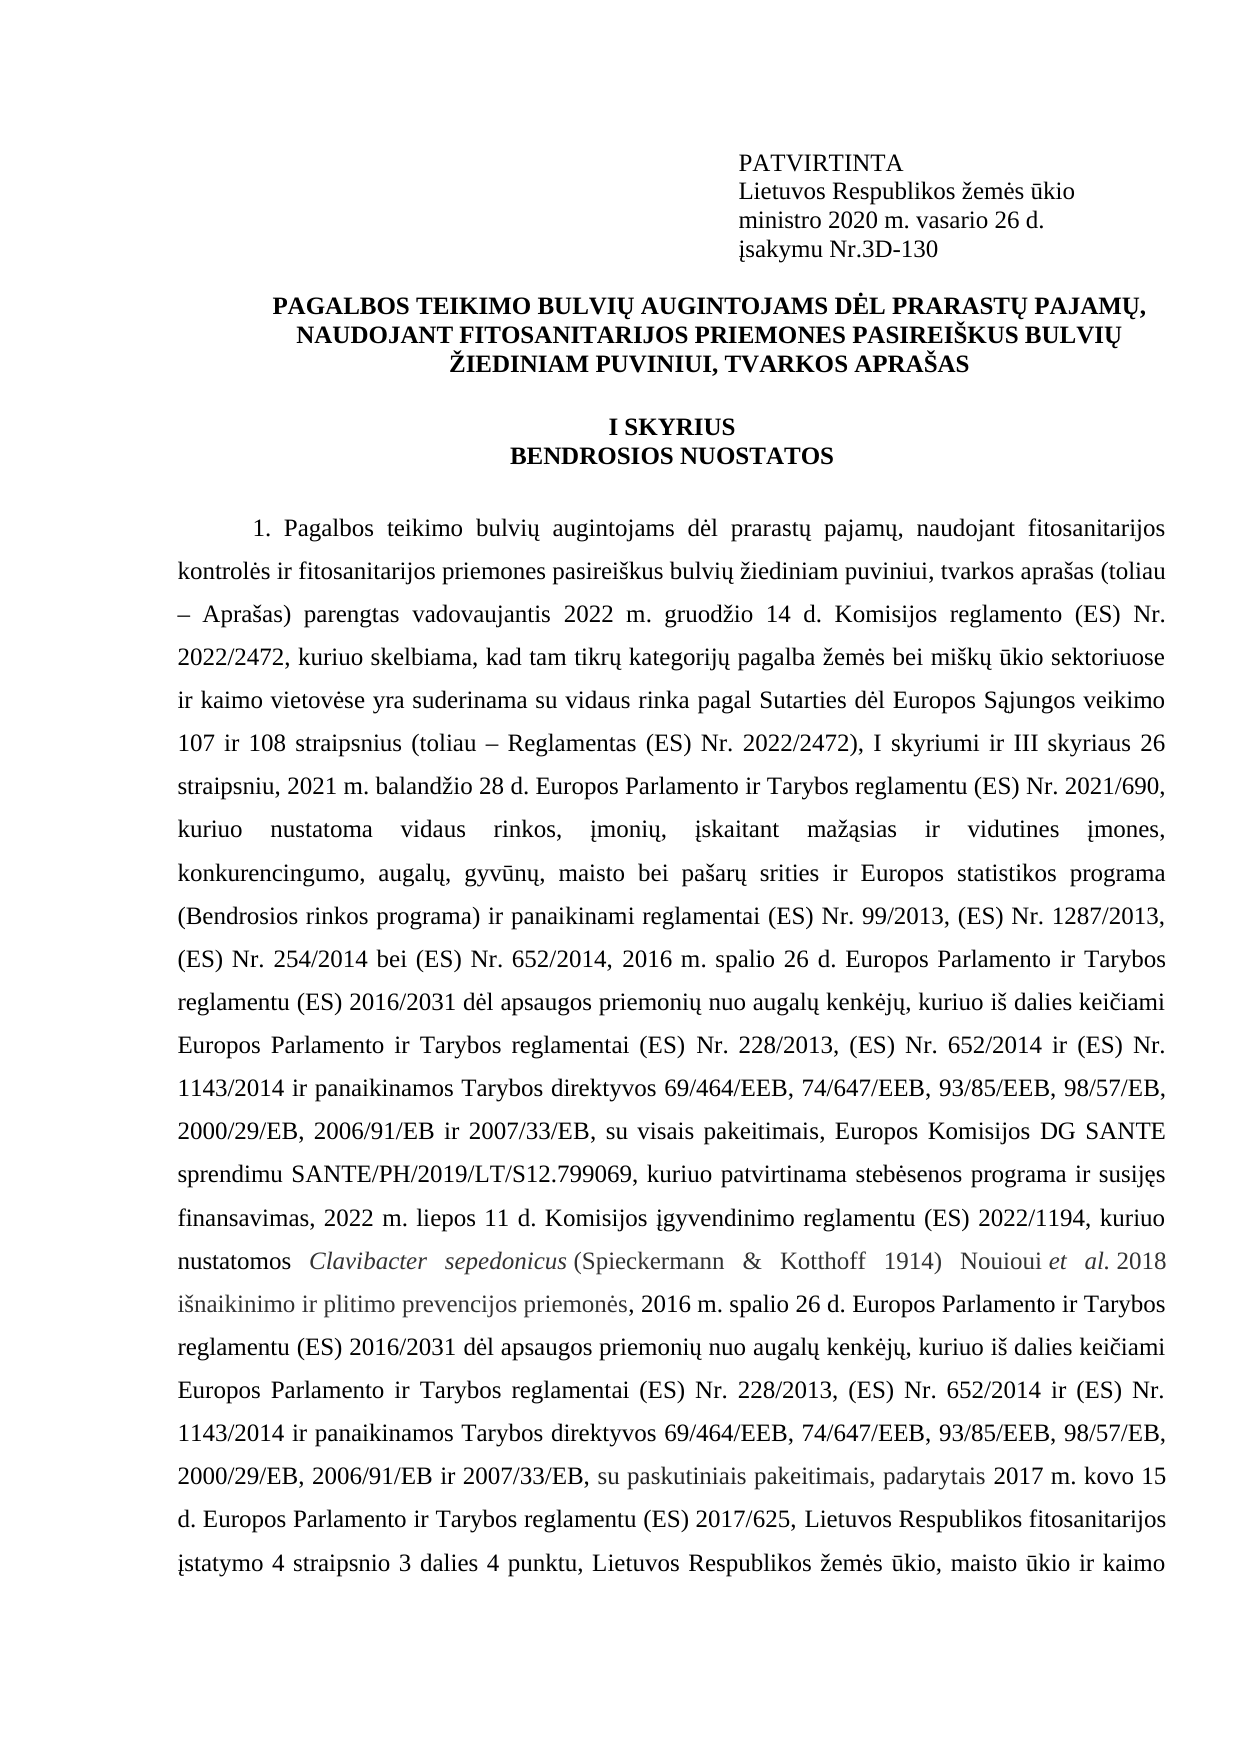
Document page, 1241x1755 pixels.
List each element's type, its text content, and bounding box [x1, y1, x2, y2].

text i SKYRIUS [177, 412, 1166, 441]
text ministro 2020 m. vasario 26 d. [738, 205, 1166, 234]
text įsakymu Nr.3D-130 [738, 234, 1166, 263]
text 1. Pagalbos teikimo bulvių augintojams dėl prarastų pajamų, naudojant fitosanitarijos kontrolės ir fitosanitarijos priemones pasireiškus bulvių žiediniam puviniui, tvarkos aprašas (toliau – Aprašas) parengtas vadovaujantis 2022 m. gruodžio 14 d. Komisijos reglamento (ES) Nr. 2022/2472, kuriuo skelbiama, kad tam tikrų kategorijų pagalba žemės bei miškų ūkio sektoriuose ir kaimo vietovėse yra suderinama su vidaus rinka pagal Sutarties dėl Europos Sąjungos veikimo 107 ir 108 straipsnius (toliau – Reglamentas (ES) Nr. 2022/2472), I skyriumi ir III skyriaus 26 straipsniu, 2021 m. balandžio 28 d. Europos Parlamento ir Tarybos reglamentu (ES) Nr. 2021/690, kuriuo nustatoma vidaus rinkos, įmonių, įskaitant mažąsias ir vidutines įmones, konkurencingumo, augalų, gyvūnų, maisto bei pašarų srities ir Europos statistikos programa (Bendrosios rinkos programa) ir panaikinami reglamentai (ES) Nr. 99/2013, (ES) Nr. 1287/2013, (ES) Nr. 254/2014 bei (ES) Nr. 652/2014, 2016 m. spalio 26 d. Europos Parlamento ir Tarybos reglamentu (ES) 2016/2031 dėl apsaugos priemonių nuo augalų kenkėjų, kuriuo iš dalies keičiami Europos Parlamento ir Tarybos reglamentai (ES) Nr. 228/2013, (ES) Nr. 652/2014 ir (ES) Nr. 1143/2014 ir panaikinamos Tarybos direktyvos 69/464/EEB, 74/647/EEB, 93/85/EEB, 98/57/EB, 2000/29/EB, 2006/91/EB ir 2007/33/EB, su visais pakeitimais, Europos Komisijos DG SANTE sprendimu SANTE/PH/2019/LT/S12.799069, kuriuo patvirtinama stebėsenos programa ir susijęs finansavimas, 2022 m. liepos 11 d. Komisijos įgyvendinimo reglamentu (ES) 2022/1194, kuriuo nustatomos Clavibacter sepedonicus (Spieckermann & Kotthoff 1914) Nouioui et al. 2018 išnaikinimo ir plitimo prevencijos priemonės, 2016 m. spalio 26 d. Europos Parlamento ir Tarybos reglamentu (ES) 2016/2031 dėl apsaugos priemonių nuo augalų kenkėjų, kuriuo iš dalies keičiami Europos Parlamento ir Tarybos reglamentai (ES) Nr. 228/2013, (ES) Nr. 652/2014 ir (ES) Nr. 1143/2014 ir panaikinamos Tarybos direktyvos 69/464/EEB, 74/647/EEB, 93/85/EEB, 98/57/EB, 2000/29/EB, 2006/91/EB ir 2007/33/EB, su paskutiniais pakeitimais, padarytais 2017 m. kovo 15 d. Europos Parlamento ir Tarybos reglamentu (ES) 2017/625, Lietuvos Respublikos fitosanitarijos įstatymo 4 straipsnio 3 dalies 4 punktu, Lietuvos Respublikos žemės ūkio, maisto ūkio ir kaimo [177, 513, 1166, 1576]
text PATVIRTINTA [738, 148, 1166, 176]
text Lietuvos Respublikos žemės ūkio [738, 176, 1166, 205]
text BENDROSIOS NUOSTATOS [177, 441, 1166, 469]
text PAGALBOS TEIKIMO BULVIŲ AUGINTOJAMS DĖL PRARASTŲ PAJAMŲ, NAUDOJANT FITOSANITARIJOS PRIEMONES PASIREIŠKUS BULVIŲ ŽIEDINIAM PUVINIUI, TVARKOS APRAŠAS [252, 291, 1166, 378]
